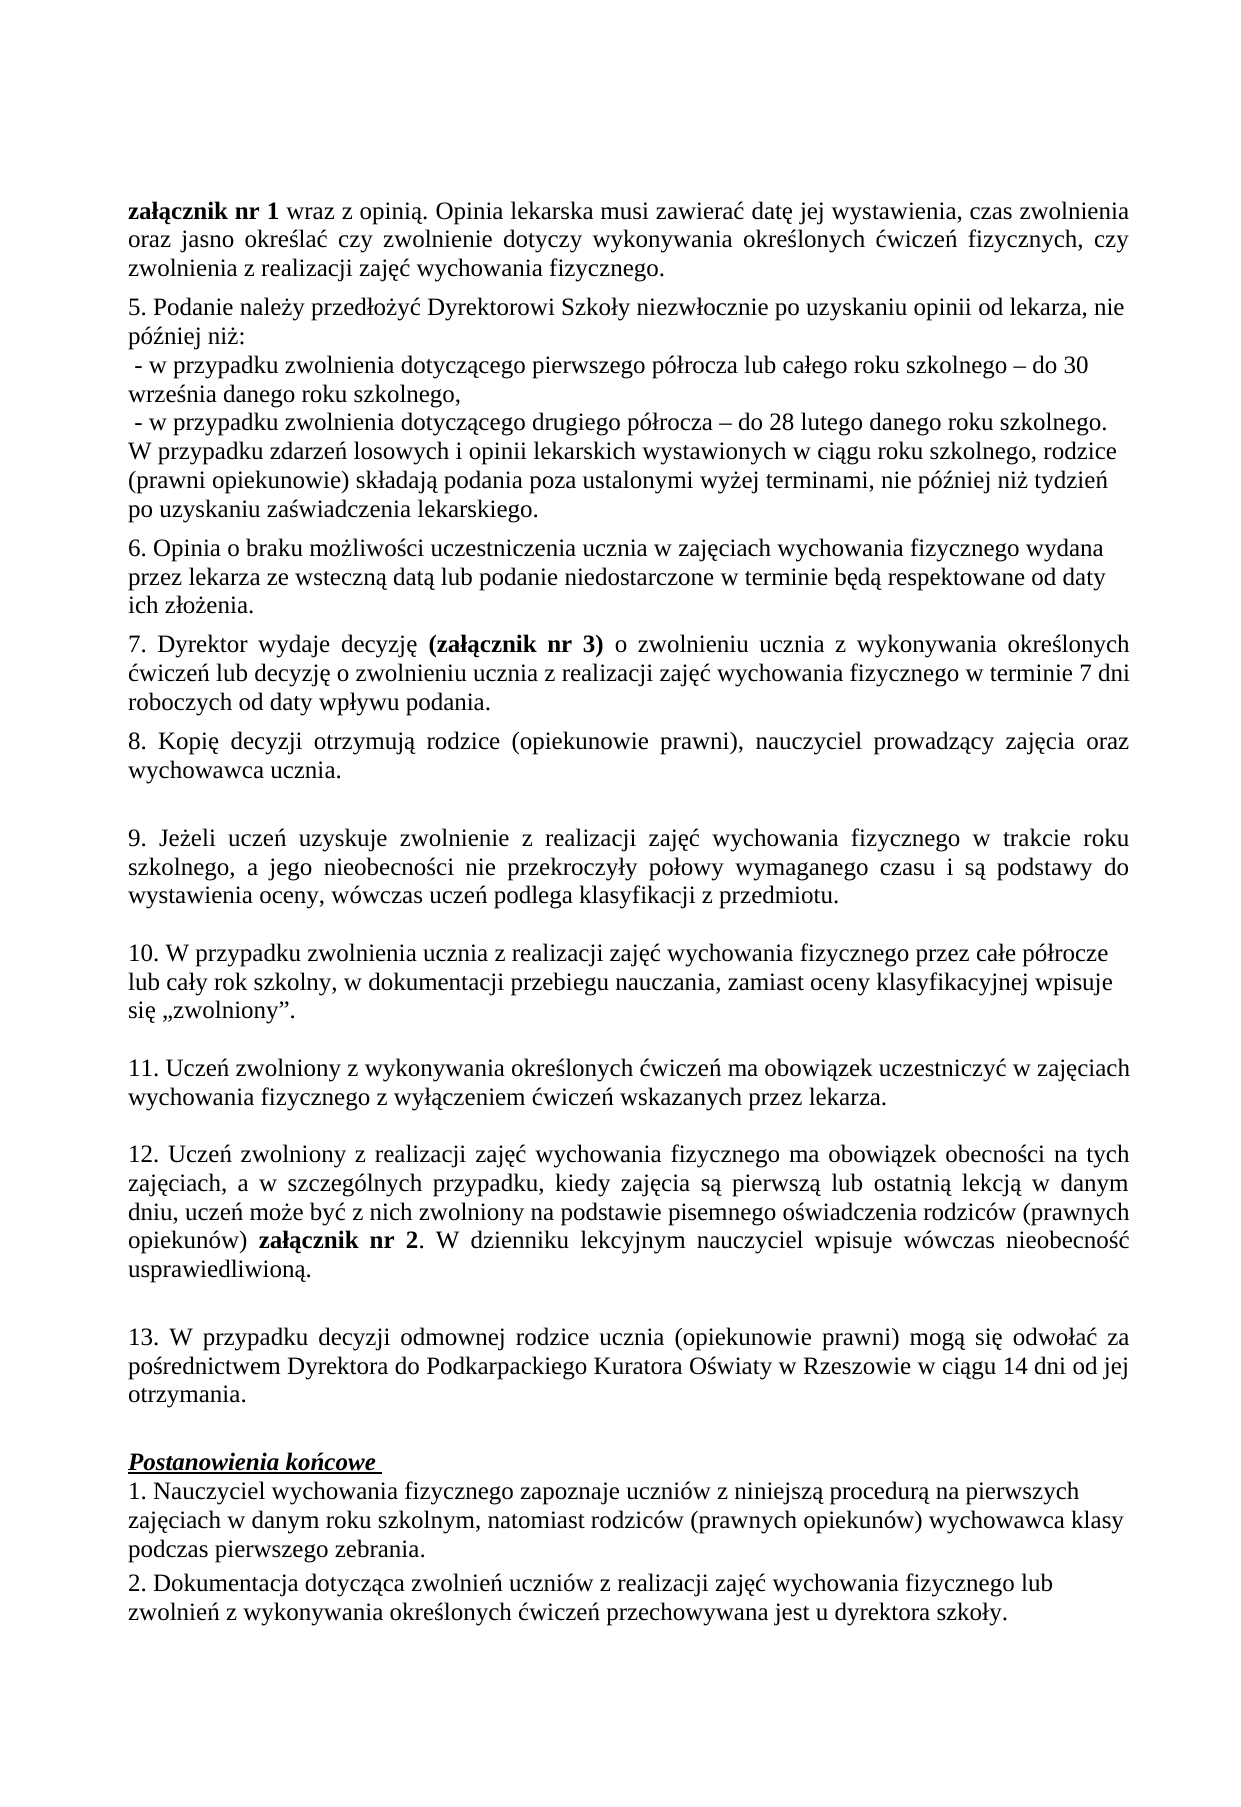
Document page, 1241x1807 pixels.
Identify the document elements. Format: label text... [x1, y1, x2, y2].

text 10. W przypadku zwolnienia ucznia z realizacji zajęć wychowania fizycznego przez całe półrocze lub cały rok szkolny, w dokumentacji przebiegu nauczania, zamiast oceny klasyfikacyjnej wpisuje się „zwolniony”. [128, 938, 1130, 1024]
text 12. Uczeń zwolniony z realizacji zajęć wychowania fizycznego ma obowiązek obecności na tych zajęciach, a w szczególnych przypadku, kiedy zajęcia są pierwszą lub ostatnią lekcją w danym dniu, uczeń może być z nich zwolniony na podstawie pisemnego oświadczenia rodziców (prawnych opiekunów) załącznik nr 2. W dzienniku lekcyjnym nauczyciel wpisuje wówczas nieobecność usprawiedliwioną. [128, 1139, 1130, 1283]
text 13. W przypadku decyzji odmownej rodzice ucznia (opiekunowie prawni) mogą się odwołać za pośrednictwem Dyrektora do Podkarpackiego Kuratora Oświaty w Rzeszowie w ciągu 14 dni od jej otrzymania. [128, 1322, 1130, 1408]
text 6. Opinia o braku możliwości uczestniczenia ucznia w zajęciach wychowania fizycznego wydana przez lekarza ze wsteczną datą lub podanie niedostarczone w terminie będą respektowane od daty ich złożenia. [128, 533, 1130, 619]
text 7. Dyrektor wydaje decyzję (załącznik nr 3) o zwolnieniu ucznia z wykonywania określonych ćwiczeń lub decyzję o zwolnieniu ucznia z realizacji zajęć wychowania fizycznego w terminie 7 dni roboczych od daty wpływu podania. [128, 629, 1130, 716]
text 11. Uczeń zwolniony z wykonywania określonych ćwiczeń ma obowiązek uczestniczyć w zajęciach wychowania fizycznego z wyłączeniem ćwiczeń wskazanych przez lekarza. [128, 1053, 1130, 1110]
text załącznik nr 1 wraz z opinią. Opinia lekarska musi zawierać datę jej wystawienia, czas zwolnienia oraz jasno określać czy zwolnienie dotyczy wykonywania określonych ćwiczeń fizycznych, czy zwolnienia z realizacji zajęć wychowania fizycznego. [128, 196, 1130, 282]
text 9. Jeżeli uczeń uzyskuje zwolnienie z realizacji zajęć wychowania fizycznego w trakcie roku szkolnego, a jego nieobecności nie przekroczyły połowy wymaganego czasu i są podstawy do wystawienia oceny, wówczas uczeń podlega klasyfikacji z przedmiotu. [128, 823, 1130, 909]
text 2. Dokumentacja dotycząca zwolnień uczniów z realizacji zajęć wychowania fizycznego lub zwolnień z wykonywania określonych ćwiczeń przechowywana jest u dyrektora szkoły. [128, 1568, 1130, 1626]
text 5. Podanie należy przedłożyć Dyrektorowi Szkoły niezwłocznie po uzyskaniu opinii od lekarza, nie później niż: - w przypadku zwolnienia dotyczącego pierwszego półrocza lub całego roku szkolnego – do 30 września danego roku szkolnego, - w przypadku zwolnienia dotyczącego drugiego półrocza – do 28 lutego danego roku szkolnego. W przypadku zdarzeń losowych i opinii lekarskich wystawionych w ciągu roku szkolnego, rodzice (prawni opiekunowie) składają podania poza ustalonymi wyżej terminami, nie później niż tydzień po uzyskaniu zaświadczenia lekarskiego. [128, 292, 1130, 522]
text 1. Nauczyciel wychowania fizycznego zapoznaje uczniów z niniejszą procedurą na pierwszych zajęciach w danym roku szkolnym, natomiast rodziców (prawnych opiekunów) wychowawca klasy podczas pierwszego zebrania. [128, 1476, 1130, 1562]
text Postanowienia końcowe [128, 1447, 1130, 1476]
text 8. Kopię decyzji otrzymują rodzice (opiekunowie prawni), nauczyciel prowadzący zajęcia oraz wychowawca ucznia. [128, 726, 1130, 784]
